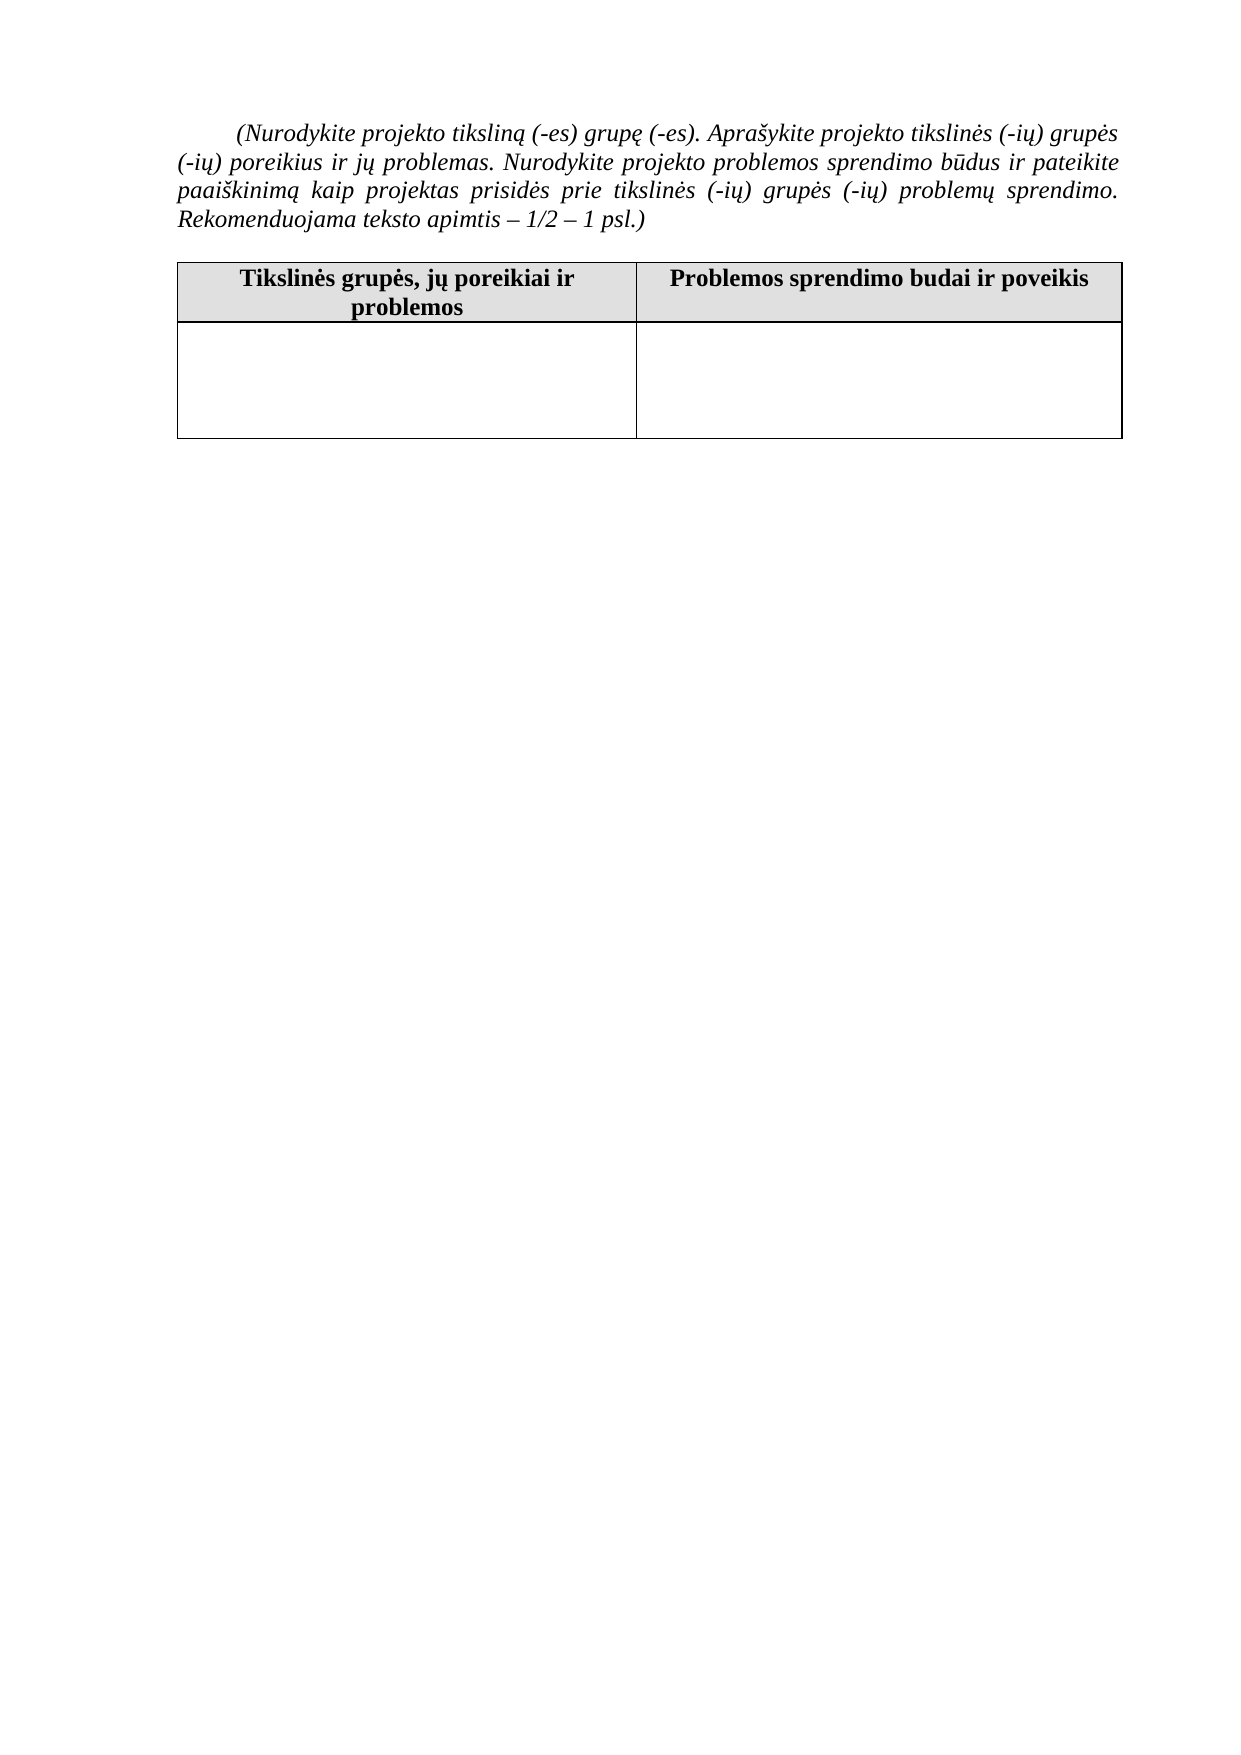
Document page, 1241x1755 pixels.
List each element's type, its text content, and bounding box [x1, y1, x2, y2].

table_cell [178, 323, 636, 437]
table_header Tikslinės grupės, jų poreikiai ir problemos [178, 263, 636, 321]
text (Nurodykite projekto tiksliną (-es) grupę (-es). Aprašykite projekto tikslinės (-ių) grupės (-ių) poreikius ir jų problemas. Nurodykite projekto problemos sprendimo būdus ir pateikite paaiškinimą kaip projektas prisidės prie tikslinės (-ių) grupės (-ių) problemų sprendimo. Rekomenduojama teksto apimtis – 1/2 – 1 psl.) [177, 118, 1122, 233]
table_cell [637, 323, 1121, 437]
table_header Problemos sprendimo budai ir poveikis [637, 263, 1121, 321]
